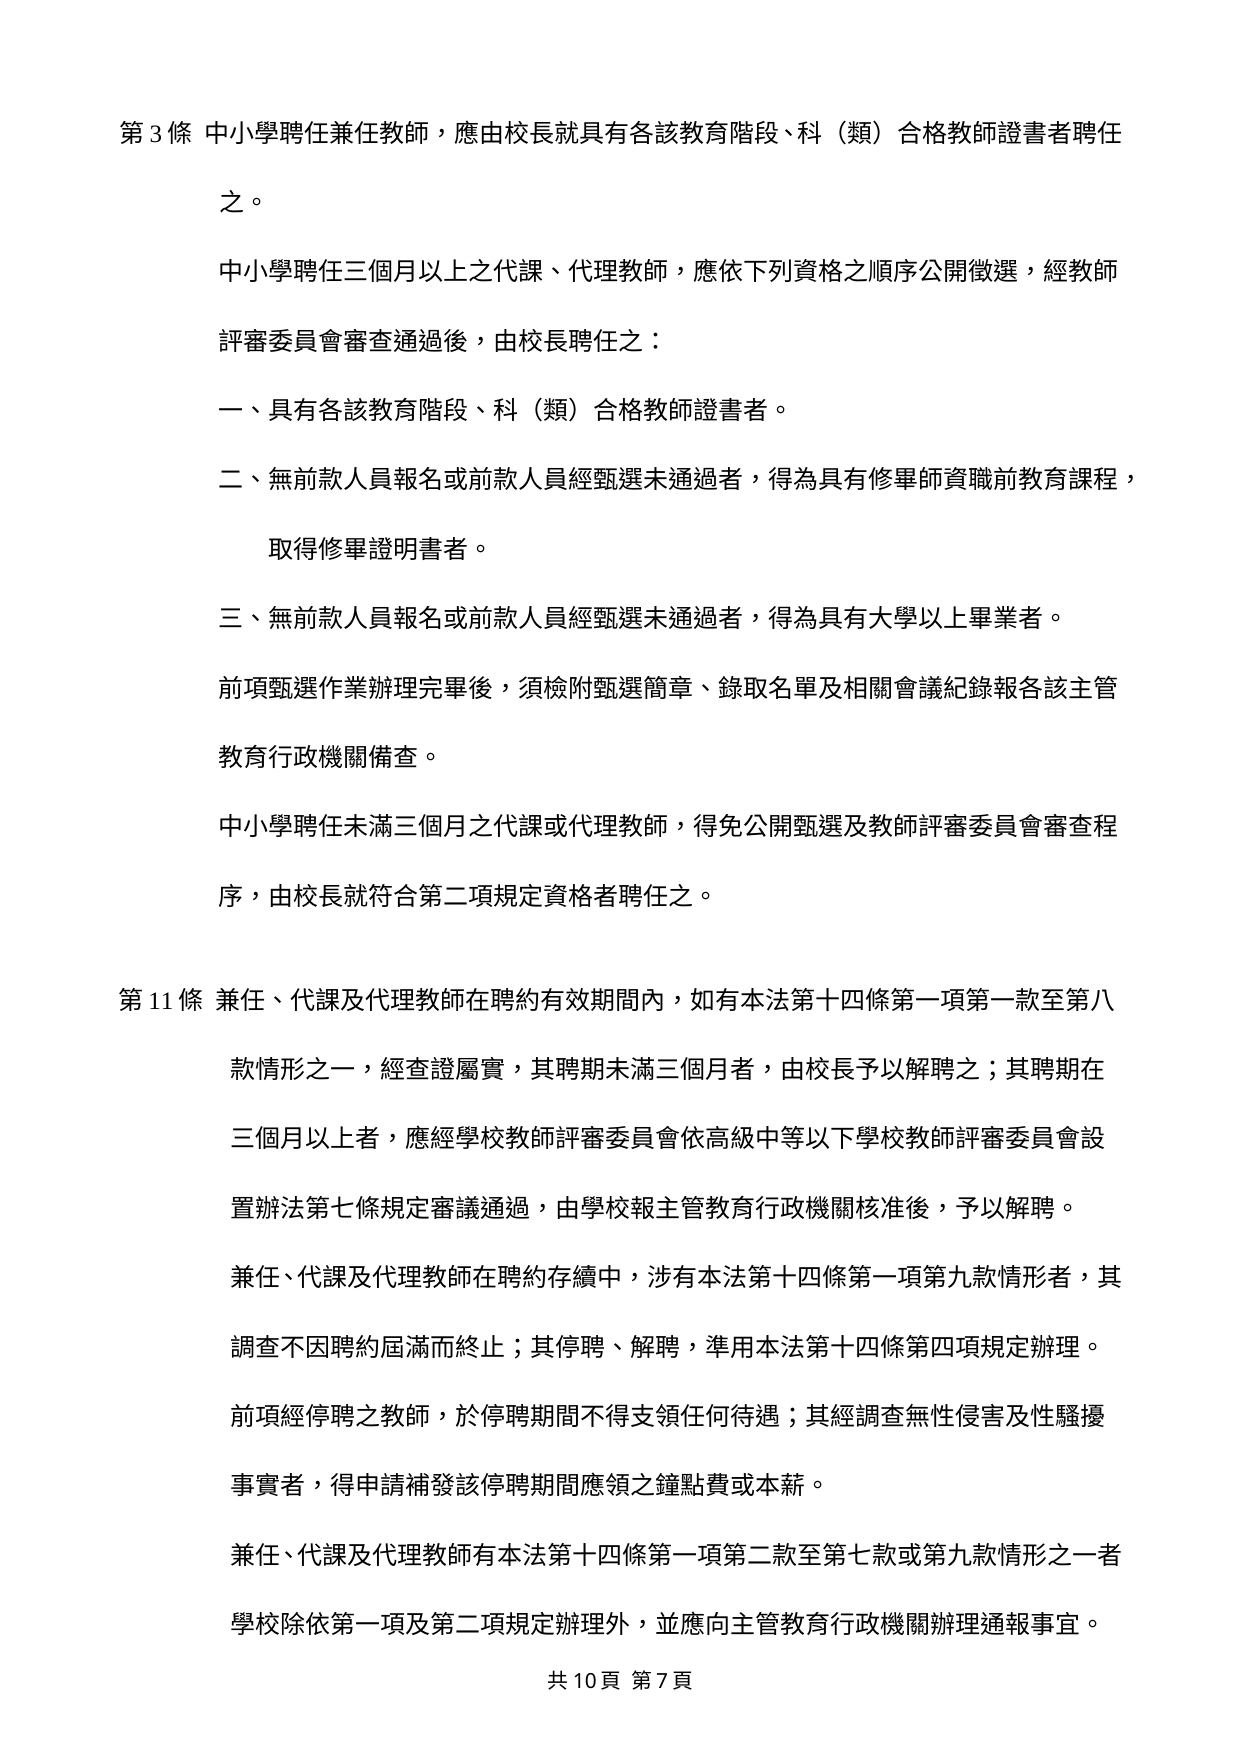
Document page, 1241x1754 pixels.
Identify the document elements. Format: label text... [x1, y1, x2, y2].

text 第11條 兼任、代課及代理教師在聘約有效期間內，如有本法第十四條第一項第一款至第八款情形之一，經查證屬實，其聘期未滿三個月者，由校長予以解聘之；其聘期在三個月以上者，應經學校教師評審委員會依高級中等以下學校教師評審委員會設置辦法第七條規定審議通過，由學校報主管教育行政機關核准後，予以解聘。 [118, 964, 1122, 1241]
text 兼任、代課及代理教師有本法第十四條第一項第二款至第七款或第九款情形之一者，學校除依第一項及第二項規定辦理外，並應向主管教育行政機關辦理通報事宜。 [231, 1519, 1122, 1657]
text 一、具有各該教育階段、科（類）合格教師證書者。 [118, 374, 1122, 443]
text 兼任、代課及代理教師在聘約存續中，涉有本法第十四條第一項第九款情形者，其調查不因聘約屆滿而終止；其停聘、解聘，準用本法第十四條第四項規定辦理。 [231, 1241, 1122, 1380]
text 前項經停聘之教師，於停聘期間不得支領任何待遇；其經調查無性侵害及性騷擾事實者，得申請補發該停聘期間應領之鐘點費或本薪。 [231, 1380, 1122, 1519]
text 三、無前款人員報名或前款人員經甄選未通過者，得為具有大學以上畢業者。 [118, 582, 1122, 651]
text 中小學聘任未滿三個月之代課或代理教師，得免公開甄選及教師評審委員會審查程序，由校長就符合第二項規定資格者聘任之。 [218, 790, 1122, 929]
text 第3條 中小學聘任兼任教師，應由校長就具有各該教育階段、科（類）合格教師證書者聘任之。 [119, 96, 1122, 235]
text 中小學聘任三個月以上之代課、代理教師，應依下列資格之順序公開徵選，經教師評審委員會審查通過後，由校長聘任之： [218, 235, 1122, 374]
text 前項甄選作業辦理完畢後，須檢附甄選簡章、錄取名單及相關會議紀錄報各該主管教育行政機關備查。 [218, 651, 1122, 790]
text 二、無前款人員報名或前款人員經甄選未通過者，得為具有修畢師資職前教育課程，取得修畢證明書者。 [218, 443, 1122, 582]
